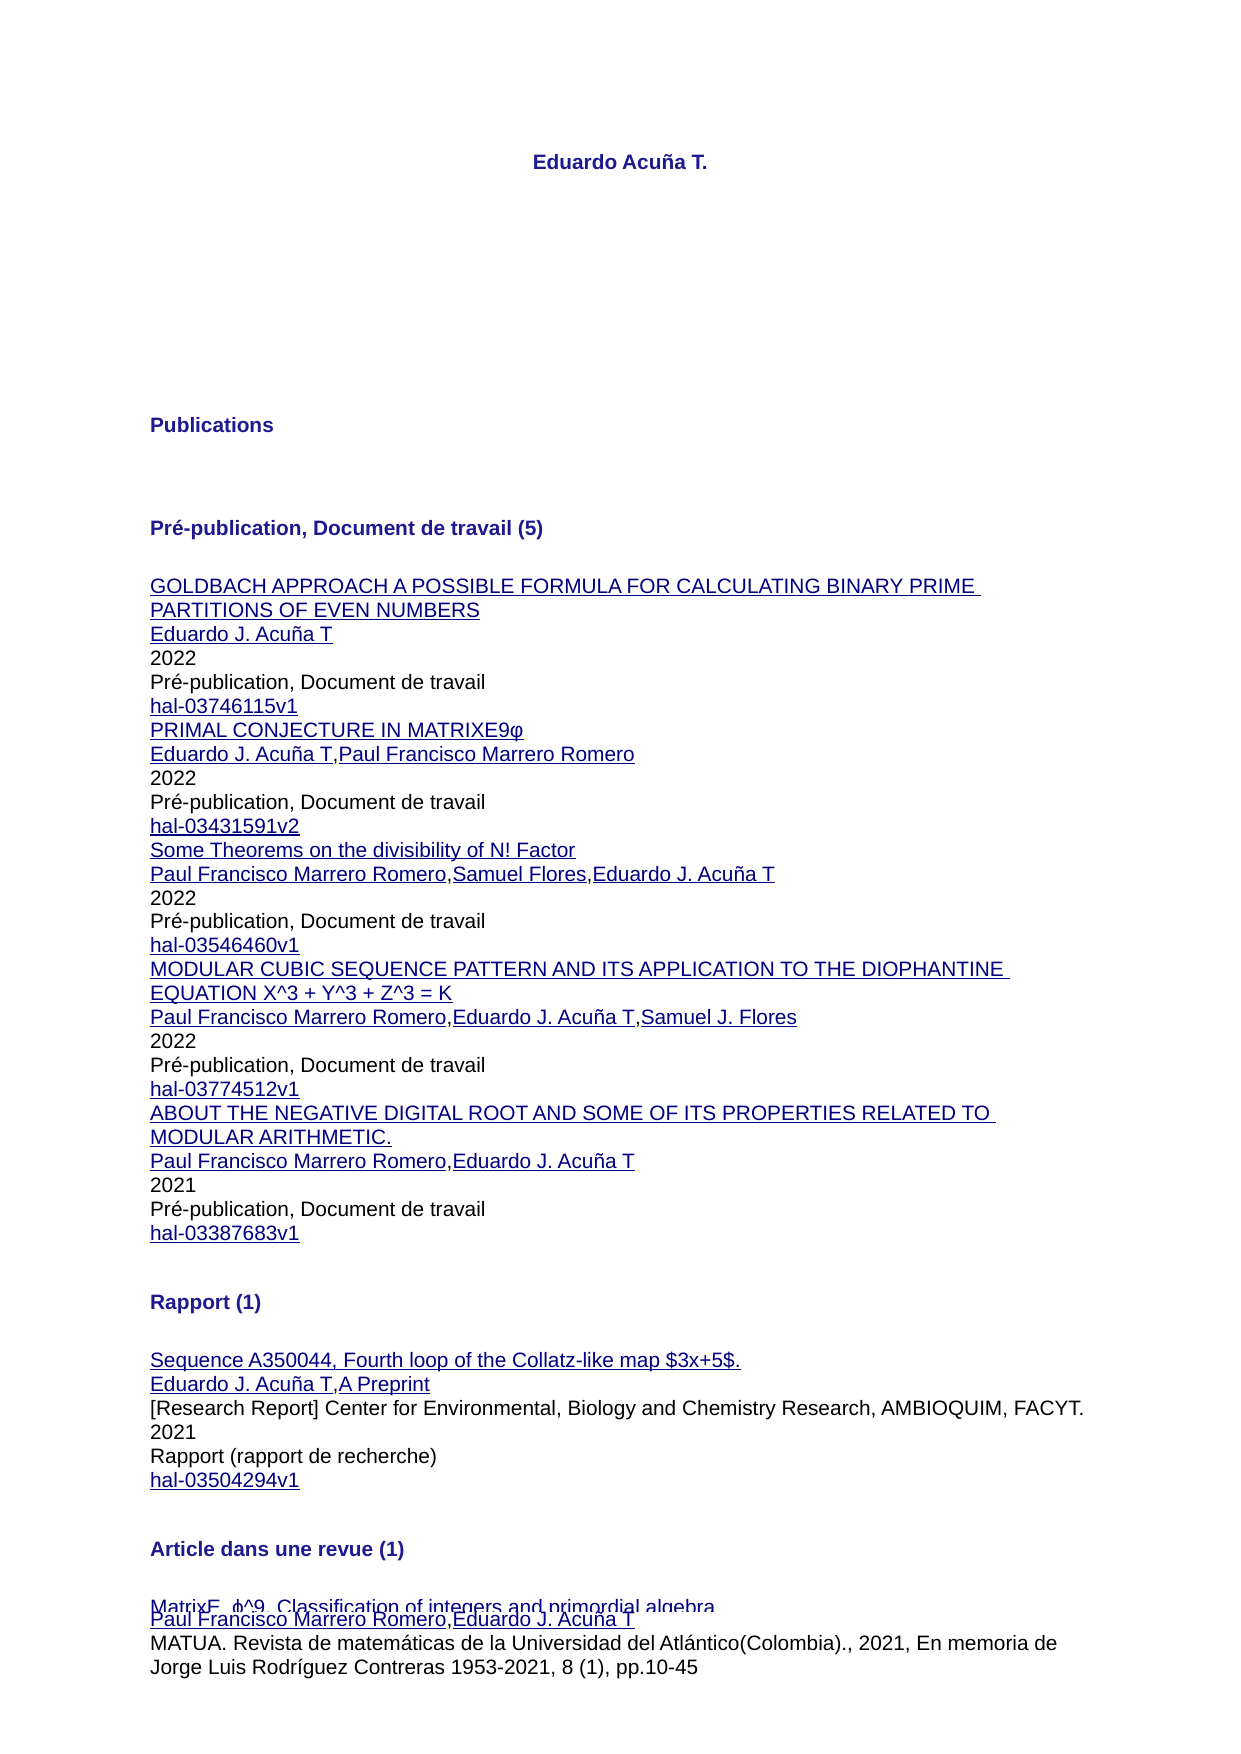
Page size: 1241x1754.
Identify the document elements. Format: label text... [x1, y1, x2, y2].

table_header Sequence A350044, Fourth loop of the Collatz-like map $3x+5$. Eduardo J. Acuña T,A Preprint [Research Report] Center for Environmental, Biology and Chemistry Research, AMBIOQUIM, FACYT. 2021 Rapport (rapport de recherche) hal-03504294v1 [150, 1348, 1090, 1492]
table_cell Some Theorems on the divisibility of N! Factor Paul Francisco Marrero Romero,Samuel Flores,Eduardo J. Acuña T 2022 Pré-publication, Document de travail hal-03546460v1 [150, 838, 1090, 957]
table_cell PRIMAL CONJECTURE IN MATRIXE9φ Eduardo J. Acuña T,Paul Francisco Marrero Romero 2022 Pré-publication, Document de travail hal-03431591v2 [150, 718, 1090, 837]
subtitle Pré-publication, Document de travail (5) [150, 516, 1090, 539]
table_cell ABOUT THE NEGATIVE DIGITAL ROOT AND SOME OF ITS PROPERTIES RELATED TO MODULAR ARITHMETIC. Paul Francisco Marrero Romero,Eduardo J. Acuña T 2021 Pré-publication, Document de travail hal-03387683v1 [150, 1101, 1090, 1245]
subtitle Rapport (1) [150, 1289, 1090, 1313]
subtitle Eduardo Acuña T. [150, 150, 1090, 174]
table_header GOLDBACH APPROACH A POSSIBLE FORMULA FOR CALCULATING BINARY PRIME PARTITIONS OF EVEN NUMBERS Eduardo J. Acuña T 2022 Pré-publication, Document de travail hal-03746115v1 [150, 574, 1090, 718]
subtitle Publications [150, 412, 1090, 436]
table_header MatrixE_ϕ^9. Classification of integers and primordial algebra Paul Francisco Marrero Romero,Eduardo J. Acuña T MATUA. Revista de matemáticas de la Universidad del Atlántico(Colombia)., 2021, En memoria de Jorge Luis Rodríguez Contreras 1953-2021, 8 (1), pp.10-45 [150, 1595, 1090, 1679]
subtitle Article dans une revue (1) [150, 1536, 1090, 1560]
table_cell MODULAR CUBIC SEQUENCE PATTERN AND ITS APPLICATION TO THE DIOPHANTINE EQUATION X^3 + Y^3 + Z^3 = K Paul Francisco Marrero Romero,Eduardo J. Acuña T,Samuel J. Flores 2022 Pré-publication, Document de travail hal-03774512v1 [150, 957, 1090, 1101]
